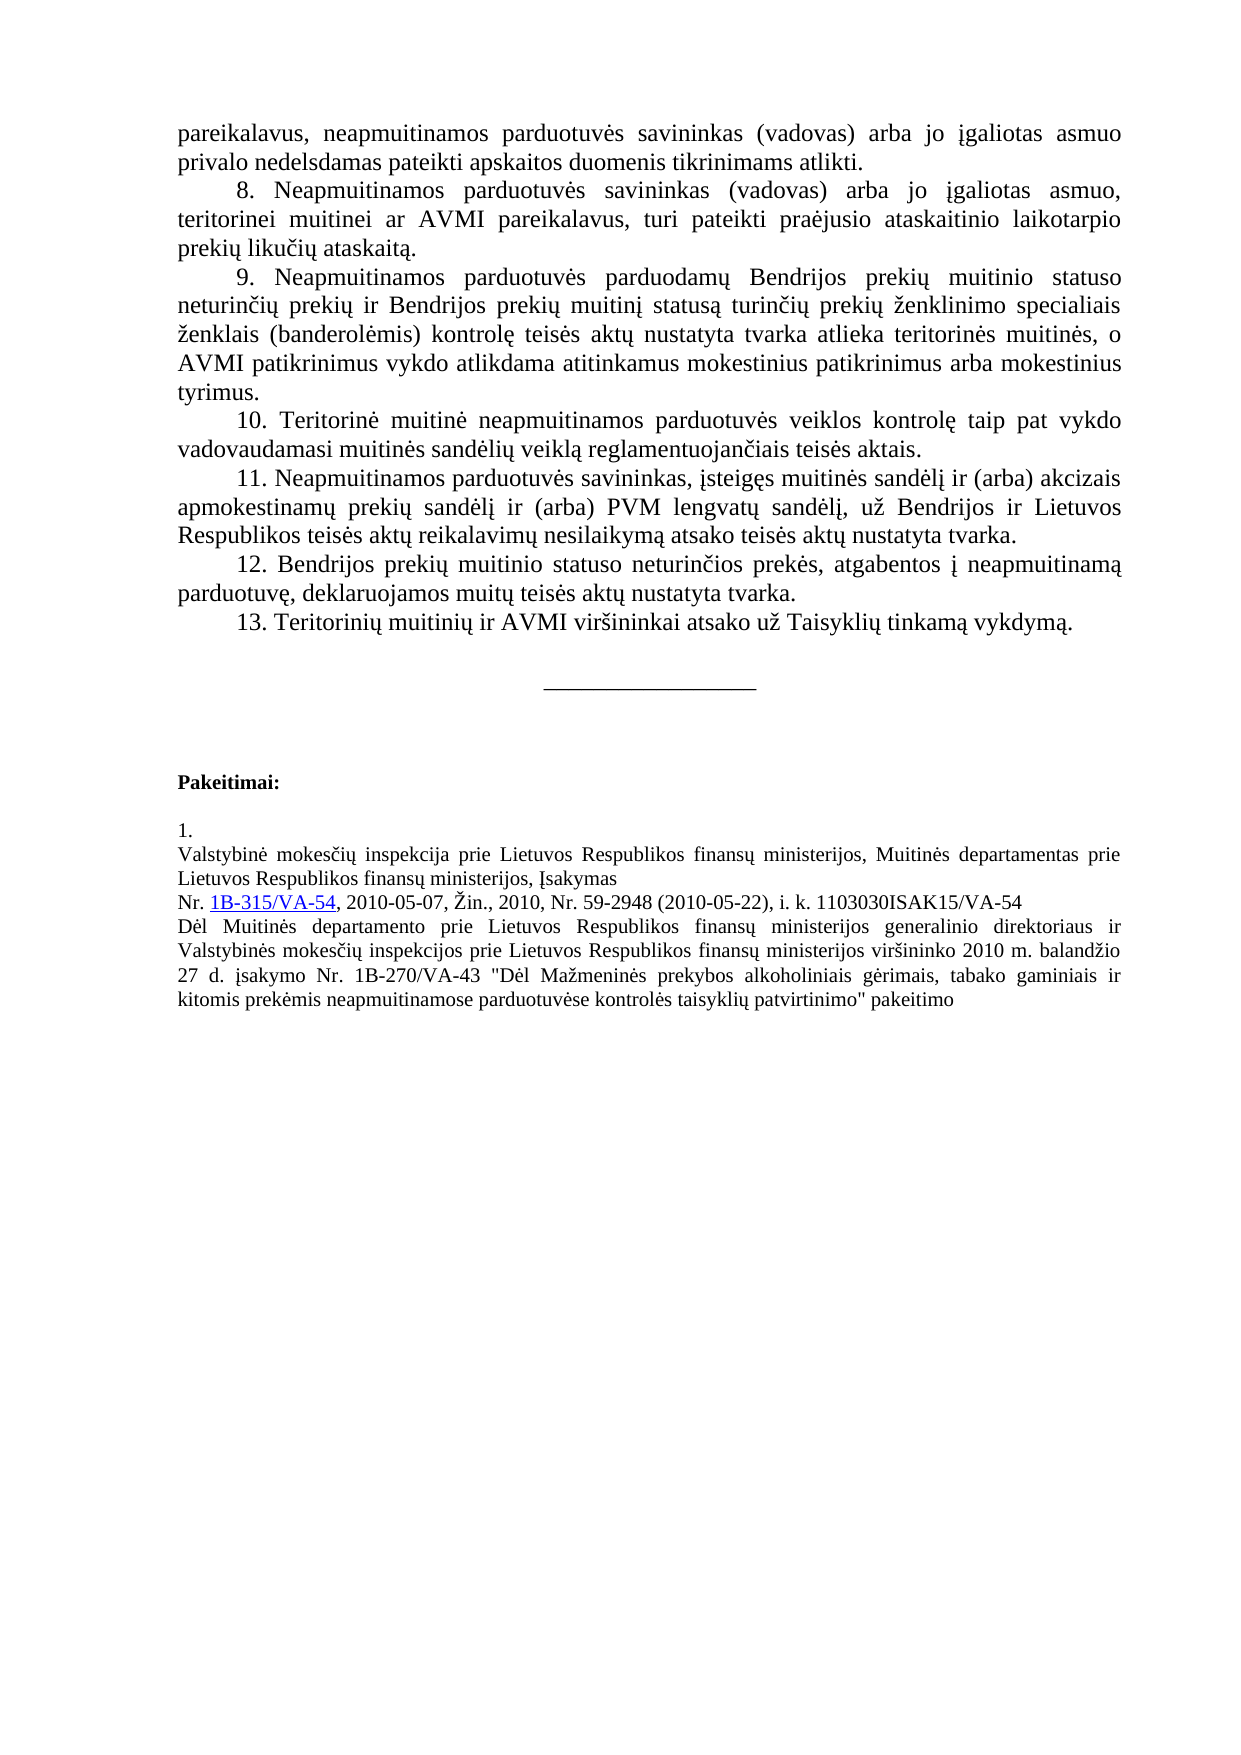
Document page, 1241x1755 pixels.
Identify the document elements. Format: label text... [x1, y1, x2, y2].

text 8. Neapmuitinamos parduotuvės savininkas (vadovas) arba jo įgaliotas asmuo, teritorinei muitinei ar AVMI pareikalavus, turi pateikti praėjusio ataskaitinio laikotarpio prekių likučių ataskaitą. [177, 176, 1122, 262]
text Pakeitimai: [177, 770, 1122, 794]
text Valstybinė mokesčių inspekcija prie Lietuvos Respublikos finansų ministerijos, Muitinės departamentas prie Lietuvos Respublikos finansų ministerijos, Įsakymas [177, 842, 1122, 890]
text pareikalavus, neapmuitinamos parduotuvės savininkas (vadovas) arba jo įgaliotas asmuo privalo nedelsdamas pateikti apskaitos duomenis tikrinimams atlikti. [177, 118, 1122, 176]
text 10. Teritorinė muitinė neapmuitinamos parduotuvės veiklos kontrolę taip pat vykdo vadovaudamasi muitinės sandėlių veiklą reglamentuojančiais teisės aktais. [177, 406, 1122, 463]
text Nr. 1B-315/VA-54, 2010-05-07, Žin., 2010, Nr. 59-2948 (2010-05-22), i. k. 1103030ISAK15/VA-54 [177, 890, 1122, 914]
text Dėl Muitinės departamento prie Lietuvos Respublikos finansų ministerijos generalinio direktoriaus ir Valstybinės mokesčių inspekcijos prie Lietuvos Respublikos finansų ministerijos viršininko 2010 m. balandžio 27 d. įsakymo Nr. 1B-270/VA-43 "Dėl Mažmeninės prekybos alkoholiniais gėrimais, tabako gaminiais ir kitomis prekėmis neapmuitinamose parduotuvėse kontrolės taisyklių patvirtinimo" pakeitimo [177, 914, 1122, 1011]
text 13. Teritorinių muitinių ir AVMI viršininkai atsako už Taisyklių tinkamą vykdymą. [177, 607, 1122, 636]
text 1. [177, 818, 1122, 842]
text 11. Neapmuitinamos parduotuvės savininkas, įsteigęs muitinės sandėlį ir (arba) akcizais apmokestinamų prekių sandėlį ir (arba) PVM lengvatų sandėlį, už Bendrijos ir Lietuvos Respublikos teisės aktų reikalavimų nesilaikymą atsako teisės aktų nustatyta tvarka. [177, 463, 1122, 549]
text 12. Bendrijos prekių muitinio statuso neturinčios prekės, atgabentos į neapmuitinamą parduotuvę, deklaruojamos muitų teisės aktų nustatyta tvarka. [177, 549, 1122, 607]
text 9. Neapmuitinamos parduotuvės parduodamų Bendrijos prekių muitinio statuso neturinčių prekių ir Bendrijos prekių muitinį statusą turinčių prekių ženklinimo specialiais ženklais (banderolėmis) kontrolę teisės aktų nustatyta tvarka atlieka teritorinės muitinės, o AVMI patikrinimus vykdo atlikdama atitinkamus mokestinius patikrinimus arba mokestinius tyrimus. [177, 262, 1122, 406]
text _________________ [177, 664, 1122, 693]
